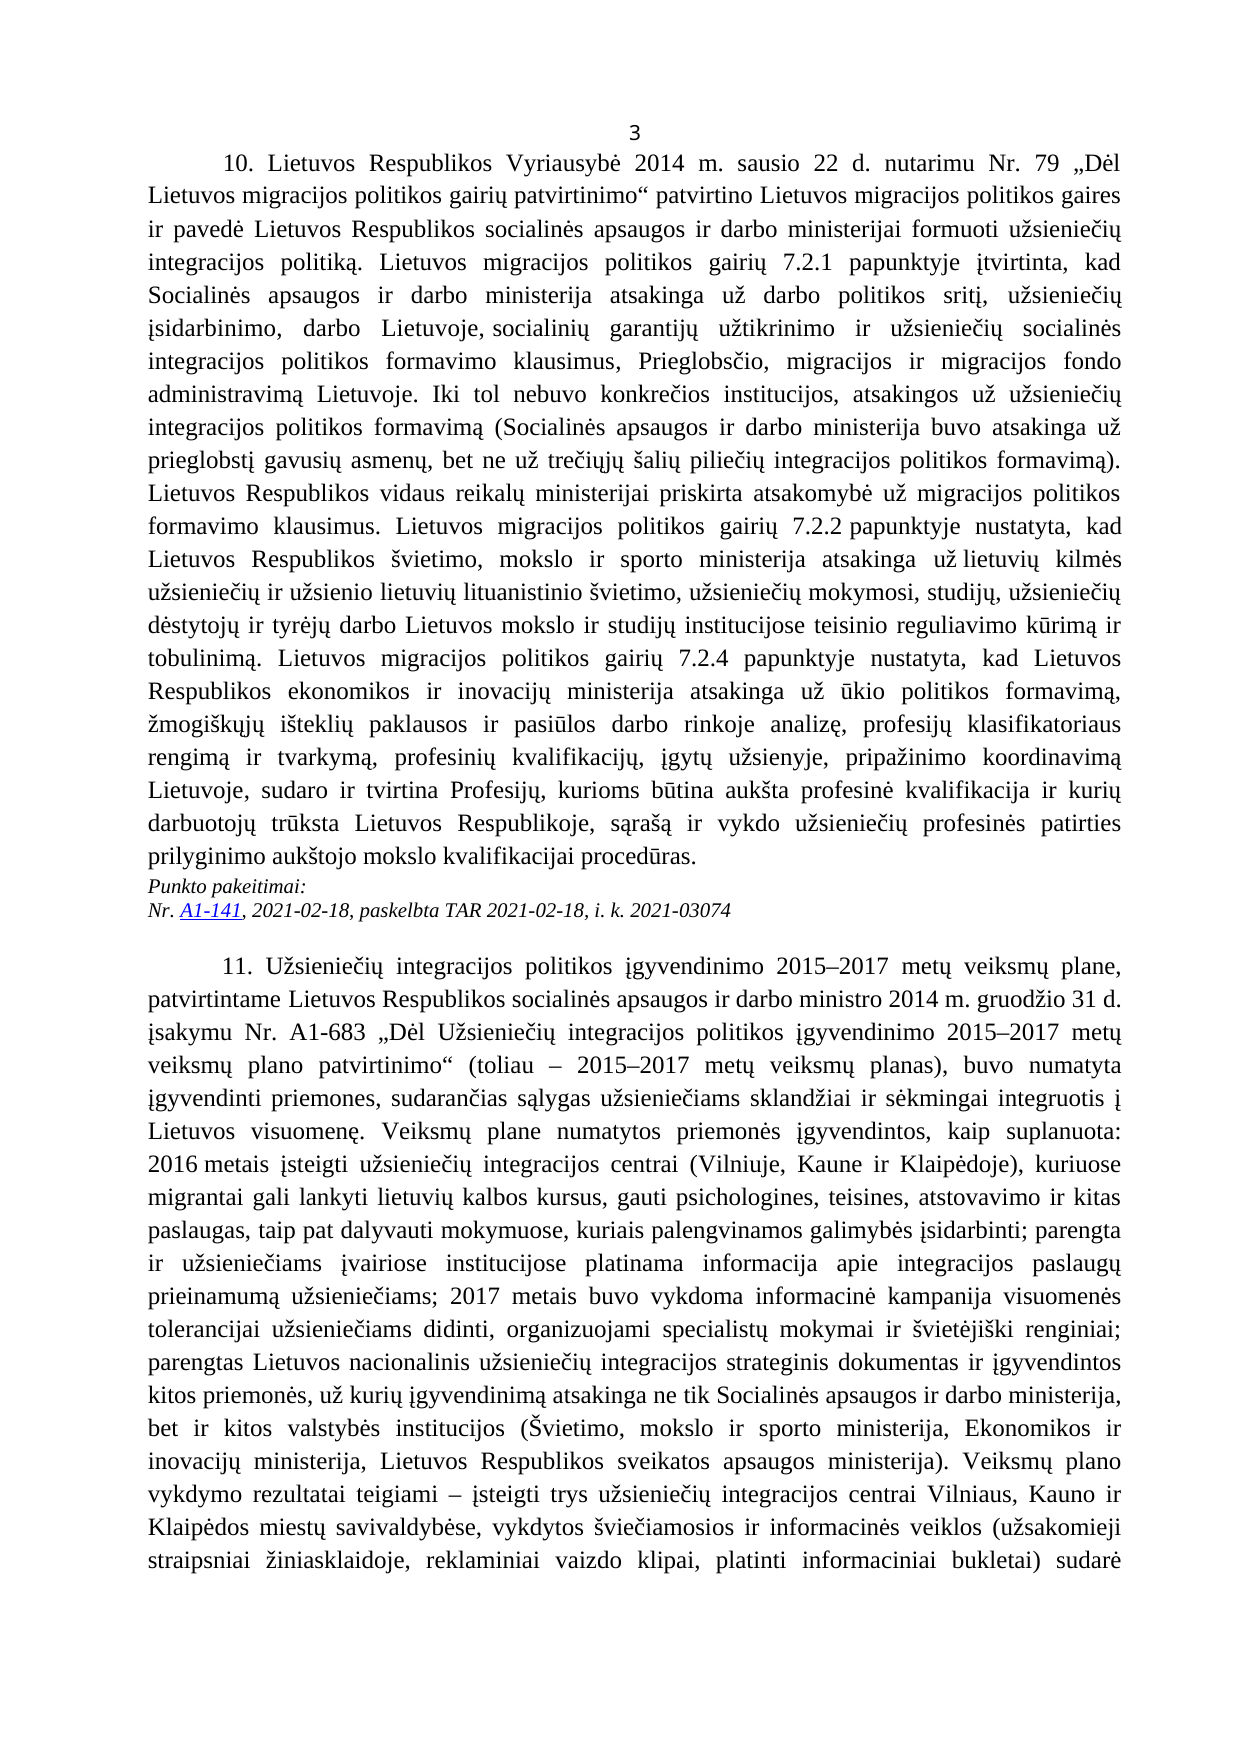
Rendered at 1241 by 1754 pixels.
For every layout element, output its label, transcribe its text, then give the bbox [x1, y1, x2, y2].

text 11. Užsieniečių integracijos politikos įgyvendinimo 2015–2017 metų veiksmų plane, patvirtintame Lietuvos Respublikos socialinės apsaugos ir darbo ministro 2014 m. gruodžio 31 d. įsakymu Nr. A1-683 „Dėl Užsieniečių integracijos politikos įgyvendinimo 2015–2017 metų veiksmų plano patvirtinimo“ (toliau – 2015–2017 metų veiksmų planas), buvo numatyta įgyvendinti priemones, sudarančias sąlygas užsieniečiams sklandžiai ir sėkmingai integruotis į Lietuvos visuomenę. Veiksmų plane numatytos priemonės įgyvendintos, kaip suplanuota: 2016 metais įsteigti užsieniečių integracijos centrai (Vilniuje, Kaune ir Klaipėdoje), kuriuose migrantai gali lankyti lietuvių kalbos kursus, gauti psichologines, teisines, atstovavimo ir kitas paslaugas, taip pat dalyvauti mokymuose, kuriais palengvinamos galimybės įsidarbinti; parengta ir užsieniečiams įvairiose institucijose platinama informacija apie integracijos paslaugų prieinamumą užsieniečiams; 2017 metais buvo vykdoma informacinė kampanija visuomenės tolerancijai užsieniečiams didinti, organizuojami specialistų mokymai ir švietėjiški renginiai; parengtas Lietuvos nacionalinis užsieniečių integracijos strateginis dokumentas ir įgyvendintos kitos priemonės, už kurių įgyvendinimą atsakinga ne tik Socialinės apsaugos ir darbo ministerija, bet ir kitos valstybės institucijos (Švietimo, mokslo ir sporto ministerija, Ekonomikos ir inovacijų ministerija, Lietuvos Respublikos sveikatos apsaugos ministerija). Veiksmų plano vykdymo rezultatai teigiami – įsteigti trys užsieniečių integracijos centrai Vilniaus, Kauno ir Klaipėdos miestų savivaldybėse, vykdytos šviečiamosios ir informacinės veiklos (užsakomieji straipsniai žiniasklaidoje, reklaminiai vaizdo klipai, platinti informaciniai bukletai) sudarė [148, 951, 1122, 1574]
text Nr. A1-141, 2021-02-18, paskelbta TAR 2021-02-18, i. k. 2021-03074 [148, 898, 1122, 922]
text 10. Lietuvos Respublikos Vyriausybė 2014 m. sausio 22 d. nutarimu Nr. 79 „Dėl Lietuvos migracijos politikos gairių patvirtinimo“ patvirtino Lietuvos migracijos politikos gaires ir pavedė Lietuvos Respublikos socialinės apsaugos ir darbo ministerijai formuoti užsieniečių integracijos politiką. Lietuvos migracijos politikos gairių 7.2.1 papunktyje įtvirtinta, kad Socialinės apsaugos ir darbo ministerija atsakinga už darbo politikos sritį, užsieniečių įsidarbinimo, darbo Lietuvoje, socialinių garantijų užtikrinimo ir užsieniečių socialinės integracijos politikos formavimo klausimus, Prieglobsčio, migracijos ir migracijos fondo administravimą Lietuvoje. Iki tol nebuvo konkrečios institucijos, atsakingos už užsieniečių integracijos politikos formavimą (Socialinės apsaugos ir darbo ministerija buvo atsakinga už prieglobstį gavusių asmenų, bet ne už trečiųjų šalių piliečių integracijos politikos formavimą). Lietuvos Respublikos vidaus reikalų ministerijai priskirta atsakomybė už migracijos politikos formavimo klausimus. Lietuvos migracijos politikos gairių 7.2.2 papunktyje nustatyta, kad Lietuvos Respublikos švietimo, mokslo ir sporto ministerija atsakinga už lietuvių kilmės užsieniečių ir užsienio lietuvių lituanistinio švietimo, užsieniečių mokymosi, studijų, užsieniečių dėstytojų ir tyrėjų darbo Lietuvos mokslo ir studijų institucijose teisinio reguliavimo kūrimą ir tobulinimą. Lietuvos migracijos politikos gairių 7.2.4 papunktyje nustatyta, kad Lietuvos Respublikos ekonomikos ir inovacijų ministerija atsakinga už ūkio politikos formavimą, žmogiškųjų išteklių paklausos ir pasiūlos darbo rinkoje analizę, profesijų klasifikatoriaus rengimą ir tvarkymą, profesinių kvalifikacijų, įgytų užsienyje, pripažinimo koordinavimą Lietuvoje, sudaro ir tvirtina Profesijų, kurioms būtina aukšta profesinė kvalifikacija ir kurių darbuotojų trūksta Lietuvos Respublikoje, sąrašą ir vykdo užsieniečių profesinės patirties prilyginimo aukštojo mokslo kvalifikacijai procedūras. [148, 148, 1122, 870]
text Punkto pakeitimai: [148, 874, 1122, 898]
